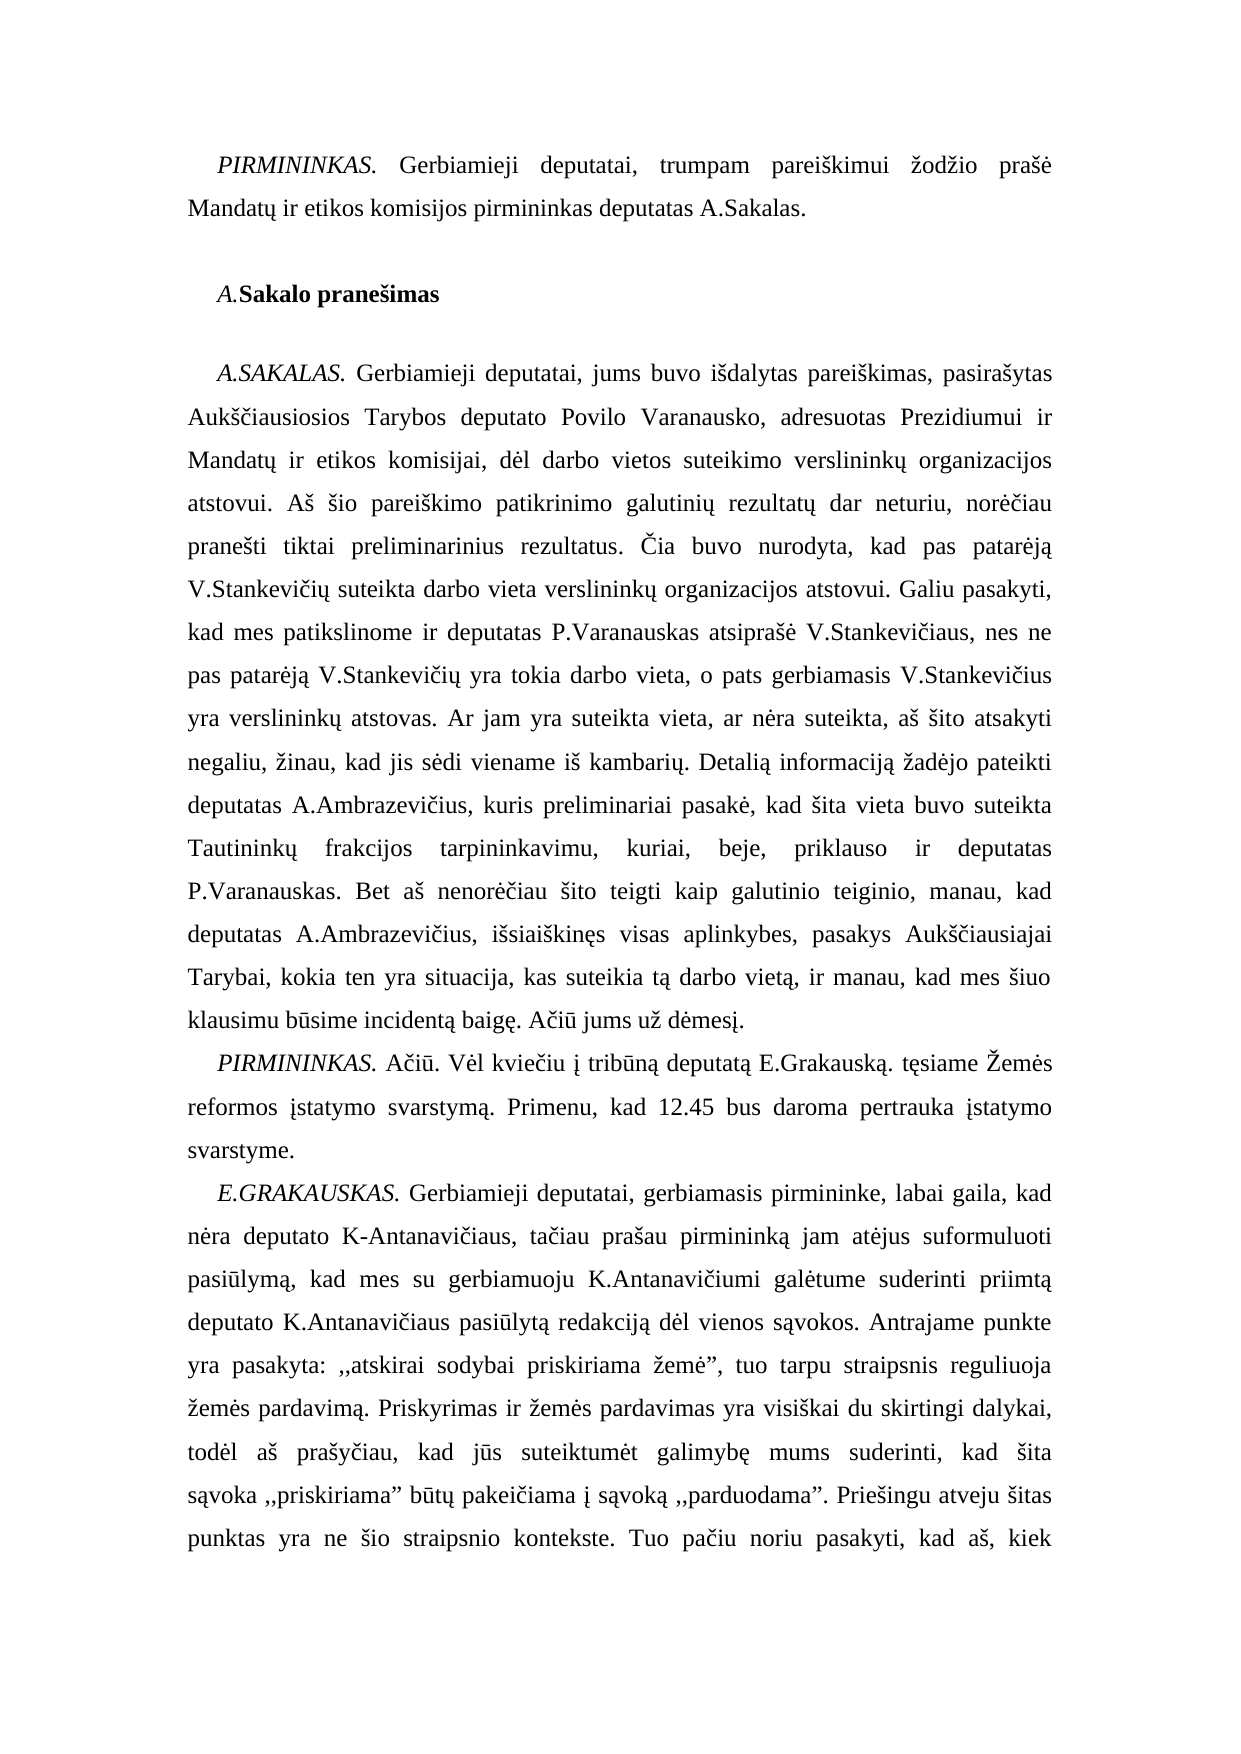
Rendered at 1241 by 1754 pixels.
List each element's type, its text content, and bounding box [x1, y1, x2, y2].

text A.SAKALAS. Gerbiamieji deputatai, jums buvo išdalytas pareiškimas, pasirašytas Aukščiausiosios Tarybos deputato Povilo Varanausko, adresuotas Prezidiumui ir Mandatų ir etikos komisijai, dėl darbo vietos suteikimo verslininkų organizacijos atstovui. Aš šio pareiškimo patikrinimo galutinių rezultatų dar neturiu, norėčiau pranešti tiktai preliminarinius rezultatus. Čia buvo nurodyta, kad pas patarėją V.Stankevičių suteikta darbo vieta verslininkų organizacijos atstovui. Galiu pasakyti, kad mes patikslinome ir deputatas P.Varanauskas atsiprašė V.Stankevičiaus, nes ne pas patarėją V.Stankevičių yra tokia darbo vieta, o pats gerbiamasis V.Stankevičius yra verslininkų atstovas. Ar jam yra suteikta vieta, ar nėra suteikta, aš šito atsakyti negaliu, žinau, kad jis sėdi viename iš kambarių. Detalią informaciją žadėjo pateikti deputatas A.Ambrazevičius, kuris preliminariai pasakė, kad šita vieta buvo suteikta Tautininkų frakcijos tarpininkavimu, kuriai, beje, priklauso ir deputatas P.Varanauskas. Bet aš nenorėčiau šito teigti kaip galutinio teiginio, manau, kad deputatas A.Ambrazevičius, išsiaiškinęs visas aplinkybes, pasakys Aukščiausiajai Tarybai, kokia ten yra situacija, kas suteikia tą darbo vietą, ir manau, kad mes šiuo klausimu būsime incidentą baigę. Ačiū jums už dėmesį. [187, 358, 1053, 1034]
text E.GRAKAUSKAS. Gerbiamieji deputatai, gerbiamasis pirmininke, labai gaila, kad nėra deputato K-Antanavičiaus, tačiau prašau pirmininką jam atėjus suformuluoti pasiūlymą, kad mes su gerbiamuoju K.Antanavičiumi galėtume suderinti priimtą deputato K.Antanavičiaus pasiūlytą redakciją dėl vienos sąvokos. Antrajame punkte yra pasakyta: ,,atskirai sodybai priskiriama žemė”, tuo tarpu straipsnis reguliuoja žemės pardavimą. Priskyrimas ir žemės pardavimas yra visiškai du skirtingi dalykai, todėl aš prašyčiau, kad jūs suteiktumėt galimybę mums suderinti, kad šita sąvoka ,,priskiriama” būtų pakeičiama į sąvoką ,,parduodama”. Priešingu atveju šitas punktas yra ne šio straipsnio kontekste. Tuo pačiu noriu pasakyti, kad aš, kiek [187, 1178, 1053, 1552]
text PIRMININKAS. Ačiū. Vėl kviečiu į tribūną deputatą E.Grakauską. tęsiame Žemės reformos įstatymo svarstymą. Primenu, kad 12.45 bus daroma pertrauka įstatymo svarstyme. [187, 1048, 1053, 1163]
text PIRMININKAS. Gerbiamieji deputatai, trumpam pareiškimui žodžio prašė Mandatų ir etikos komisijos pirmininkas deputatas A.Sakalas. [187, 150, 1053, 222]
text A.Sakalo pranešimas [187, 279, 1053, 308]
